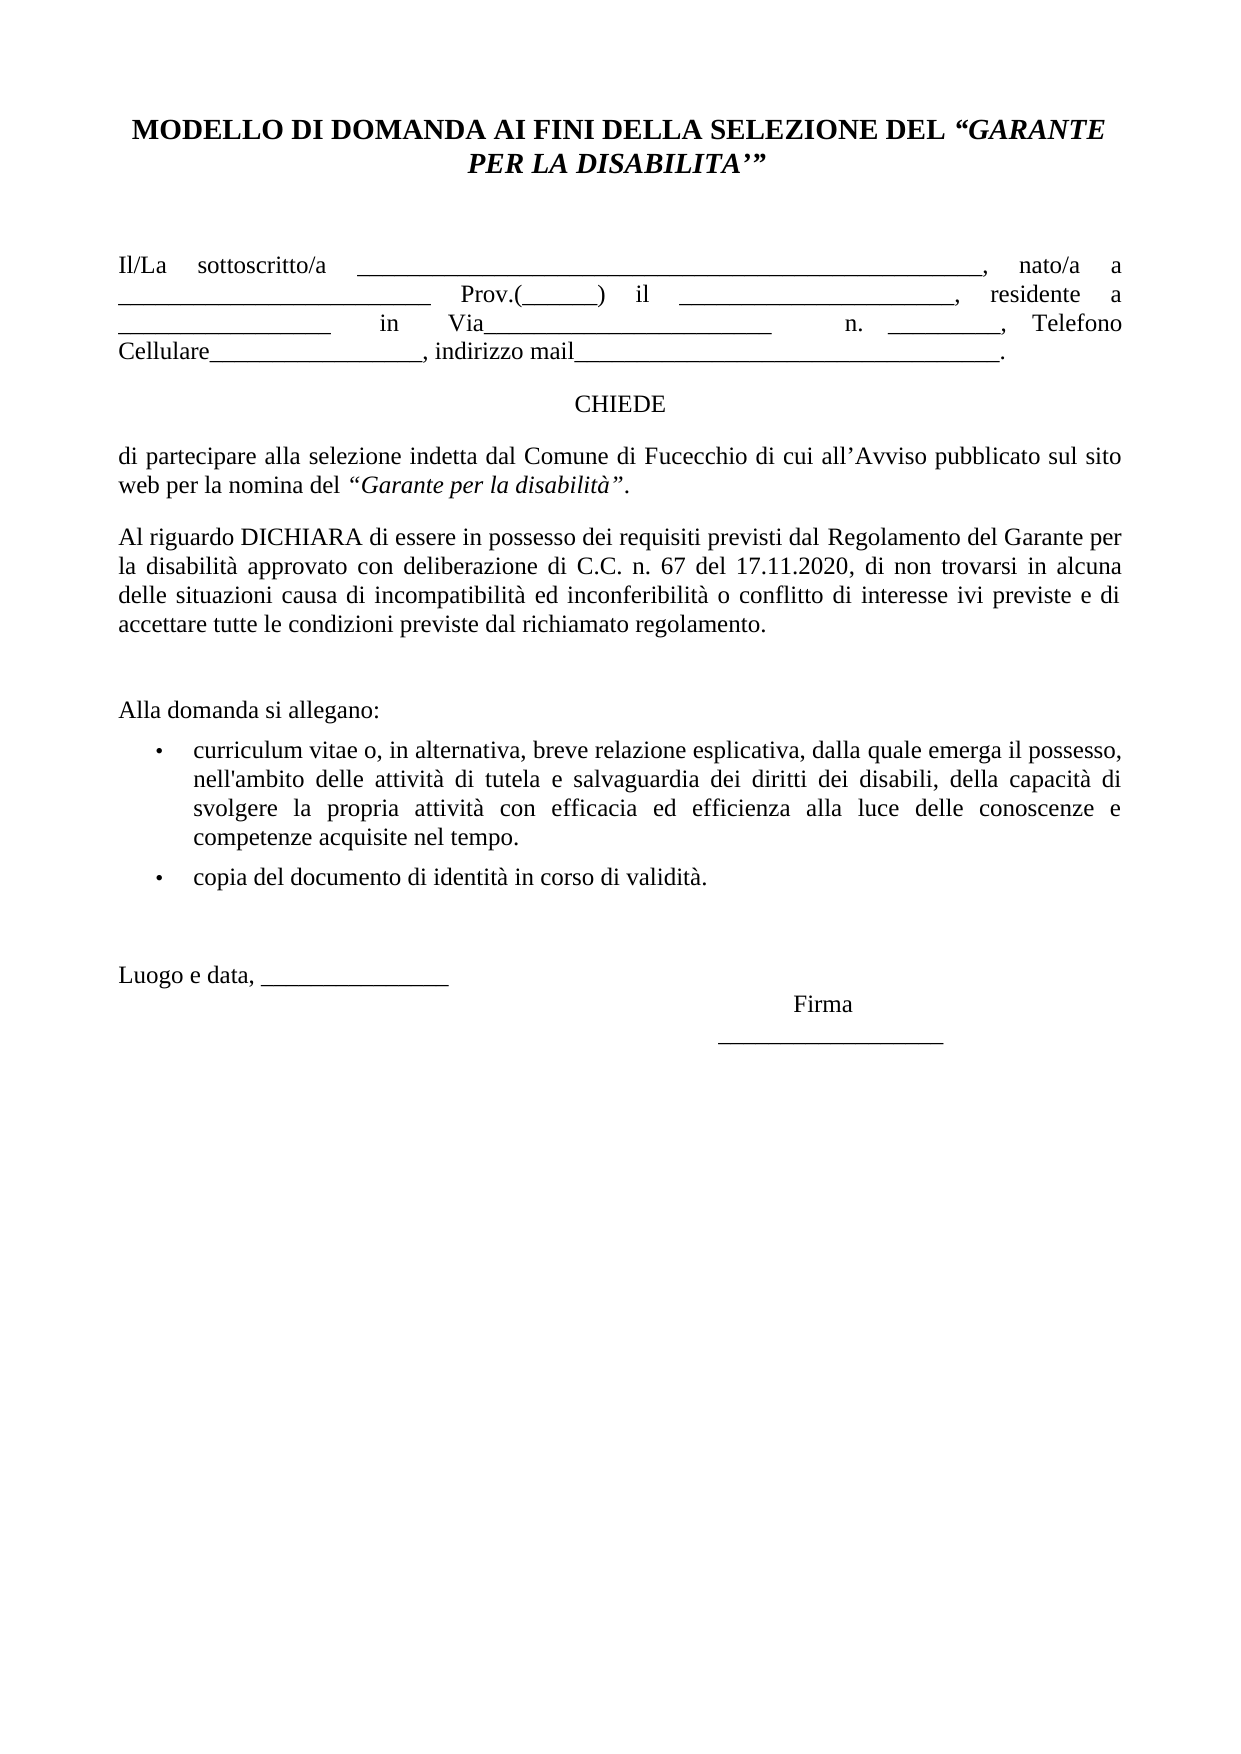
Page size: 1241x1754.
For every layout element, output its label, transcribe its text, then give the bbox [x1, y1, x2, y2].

text MODELLO DI DOMANDA AI FINI DELLA SELEZIONE DEL “GARANTE PER LA DISABILITA’” [118, 112, 1122, 179]
text Alla domanda si allegano: [118, 695, 1122, 724]
text CHIEDE [118, 389, 1122, 418]
text Firma [118, 989, 1122, 1018]
text Al riguardo DICHIARA di essere in possesso dei requisiti previsti dal Regolamento del Garante per la disabilità approvato con deliberazione di C.C. n. 67 del 17.11.2020, di non trovarsi in alcuna delle situazioni causa di incompatibilità ed inconferibilità o conflitto di interesse ivi previste e di accettare tutte le condizioni previste dal richiamato regolamento. [118, 522, 1122, 637]
list copia del documento di identità in corso di validità. [156, 862, 1122, 891]
text __________________ [118, 1018, 1122, 1046]
text Luogo e data, _______________ [118, 960, 1122, 989]
text di partecipare alla selezione indetta dal Comune di Fucecchio di cui all’Avviso pubblicato sul sito web per la nomina del “Garante per la disabilità”. [118, 441, 1122, 499]
list curriculum vitae o, in alternativa, breve relazione esplicativa, dalla quale emerga il possesso, nell'ambito delle attività di tutela e salvaguardia dei diritti dei disabili, della capacità di svolgere la propria attività con efficacia ed efficienza alla luce delle conoscenze e competenze acquisite nel tempo. [156, 735, 1122, 850]
text Il/La sottoscritto/a __________________________________________________, nato/a a _________________________ Prov.(______) il ______________________, residente a _________________ in Via_______________________ n. _________, Telefono Cellulare_________________, indirizzo mail__________________________________. [118, 250, 1122, 365]
